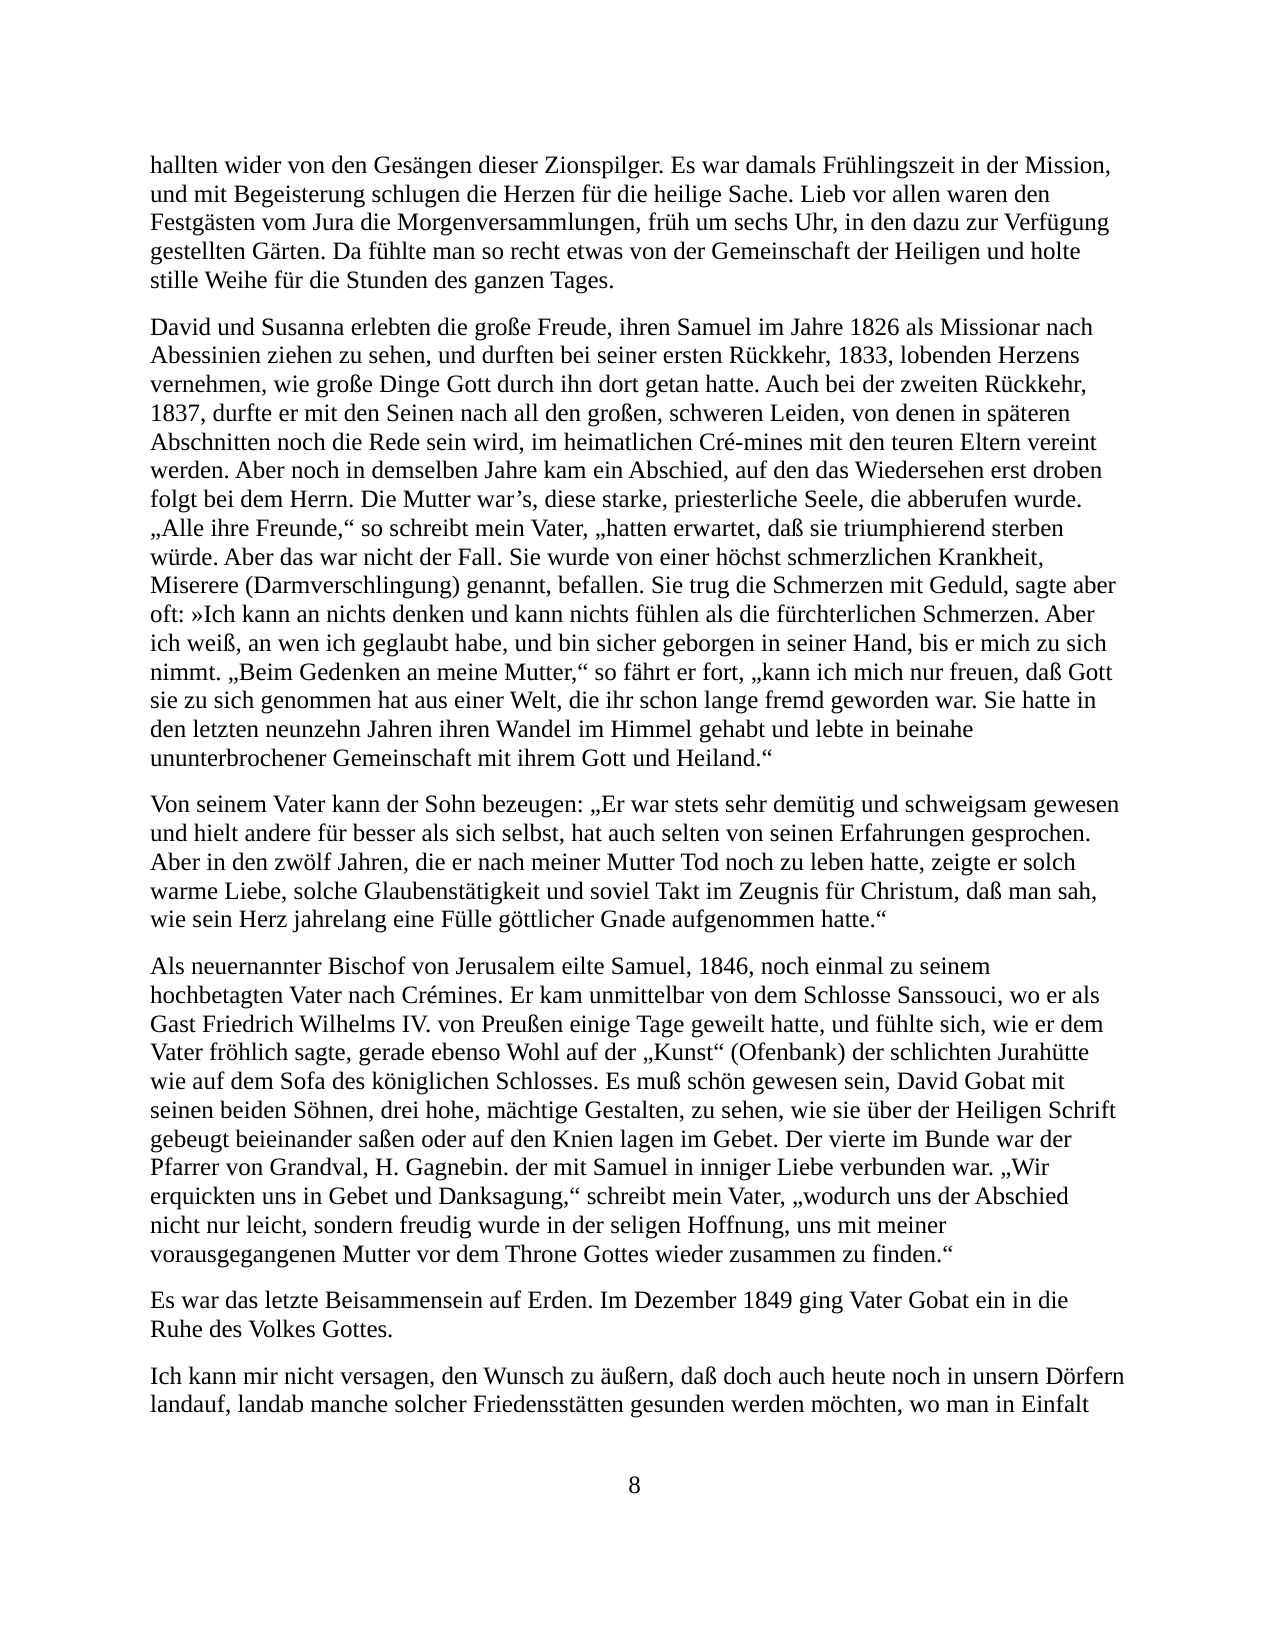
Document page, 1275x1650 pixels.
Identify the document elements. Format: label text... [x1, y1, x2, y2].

text Von seinem Vater kann der Sohn bezeugen: „Er war stets sehr demütig und schweigsam gewesen und hielt andere für besser als sich selbst, hat auch selten von seinen Erfahrungen gesprochen. Aber in den zwölf Jahren, die er nach meiner Mutter Tod noch zu leben hatte, zeigte er solch warme Liebe, solche Glaubenstätigkeit und soviel Takt im Zeugnis für Christum, daß man sah, wie sein Herz jahrelang eine Fülle göttlicher Gnade aufgenommen hatte.“ [150, 789, 1125, 933]
text Ich kann mir nicht versagen, den Wunsch zu äußern, daß doch auch heute noch in unsern Dörfern landauf, landab manche solcher Friedensstätten gesunden werden möchten, wo man in Einfalt [150, 1361, 1125, 1418]
text David und Susanna erlebten die große Freude, ihren Samuel im Jahre 1826 als Missionar nach Abessinien ziehen zu sehen, und durften bei seiner ersten Rückkehr, 1833, lobenden Herzens vernehmen, wie große Dinge Gott durch ihn dort getan hatte. Auch bei der zweiten Rückkehr, 1837, durfte er mit den Seinen nach all den großen, schweren Leiden, von denen in späteren Abschnitten noch die Rede sein wird, im heimatlichen Cré-mines mit den teuren Eltern vereint werden. Aber noch in demselben Jahre kam ein Abschied, auf den das Wiedersehen erst droben folgt bei dem Herrn. Die Mutter war’s, diese starke, priesterliche Seele, die abberufen wurde. „Alle ihre Freunde,“ so schreibt mein Vater, „hatten erwartet, daß sie triumphierend sterben würde. Aber das war nicht der Fall. Sie wurde von einer höchst schmerzlichen Krankheit, Miserere (Darmverschlingung) genannt, befallen. Sie trug die Schmerzen mit Geduld, sagte aber oft: »Ich kann an nichts denken und kann nichts fühlen als die fürchterlichen Schmerzen. Aber ich weiß, an wen ich geglaubt habe, und bin sicher geborgen in seiner Hand, bis er mich zu sich nimmt. „Beim Gedenken an meine Mutter,“ so fährt er fort, „kann ich mich nur freuen, daß Gott sie zu sich genommen hat aus einer Welt, die ihr schon lange fremd geworden war. Sie hatte in den letzten neunzehn Jahren ihren Wandel im Himmel gehabt und lebte in beinahe ununterbrochener Gemeinschaft mit ihrem Gott und Heiland.“ [150, 312, 1125, 772]
text Als neuernannter Bischof von Jerusalem eilte Samuel, 1846, noch einmal zu seinem hochbetagten Vater nach Crémines. Er kam unmittelbar von dem Schlosse Sanssouci, wo er als Gast Friedrich Wilhelms IV. von Preußen einige Tage geweilt hatte, und fühlte sich, wie er dem Vater fröhlich sagte, gerade ebenso Wohl auf der „Kunst“ (Ofenbank) der schlichten Jurahütte wie auf dem Sofa des königlichen Schlosses. Es muß schön gewesen sein, David Gobat mit seinen beiden Söhnen, drei hohe, mächtige Gestalten, zu sehen, wie sie über der Heiligen Schrift gebeugt beieinander saßen oder auf den Knien lagen im Gebet. Der vierte im Bunde war der Pfarrer von Grandval, H. Gagnebin. der mit Samuel in inniger Liebe verbunden war. „Wir erquickten uns in Gebet und Danksagung,“ schreibt mein Vater, „wodurch uns der Abschied nicht nur leicht, sondern freudig wurde in der seligen Hoffnung, uns mit meiner vorausgegangenen Mutter vor dem Throne Gottes wieder zusammen zu finden.“ [150, 951, 1125, 1267]
text Es war das letzte Beisammensein auf Erden. Im Dezember 1849 ging Vater Gobat ein in die Ruhe des Volkes Gottes. [150, 1285, 1125, 1343]
text hallten wider von den Gesängen dieser Zionspilger. Es war damals Frühlingszeit in der Mission, und mit Begeisterung schlugen die Herzen für die heilige Sache. Lieb vor allen waren den Festgästen vom Jura die Morgenversammlungen, früh um sechs Uhr, in den dazu zur Verfügung gestellten Gärten. Da fühlte man so recht etwas von der Gemeinschaft der Heiligen und holte stille Weihe für die Stunden des ganzen Tages. [150, 150, 1125, 294]
